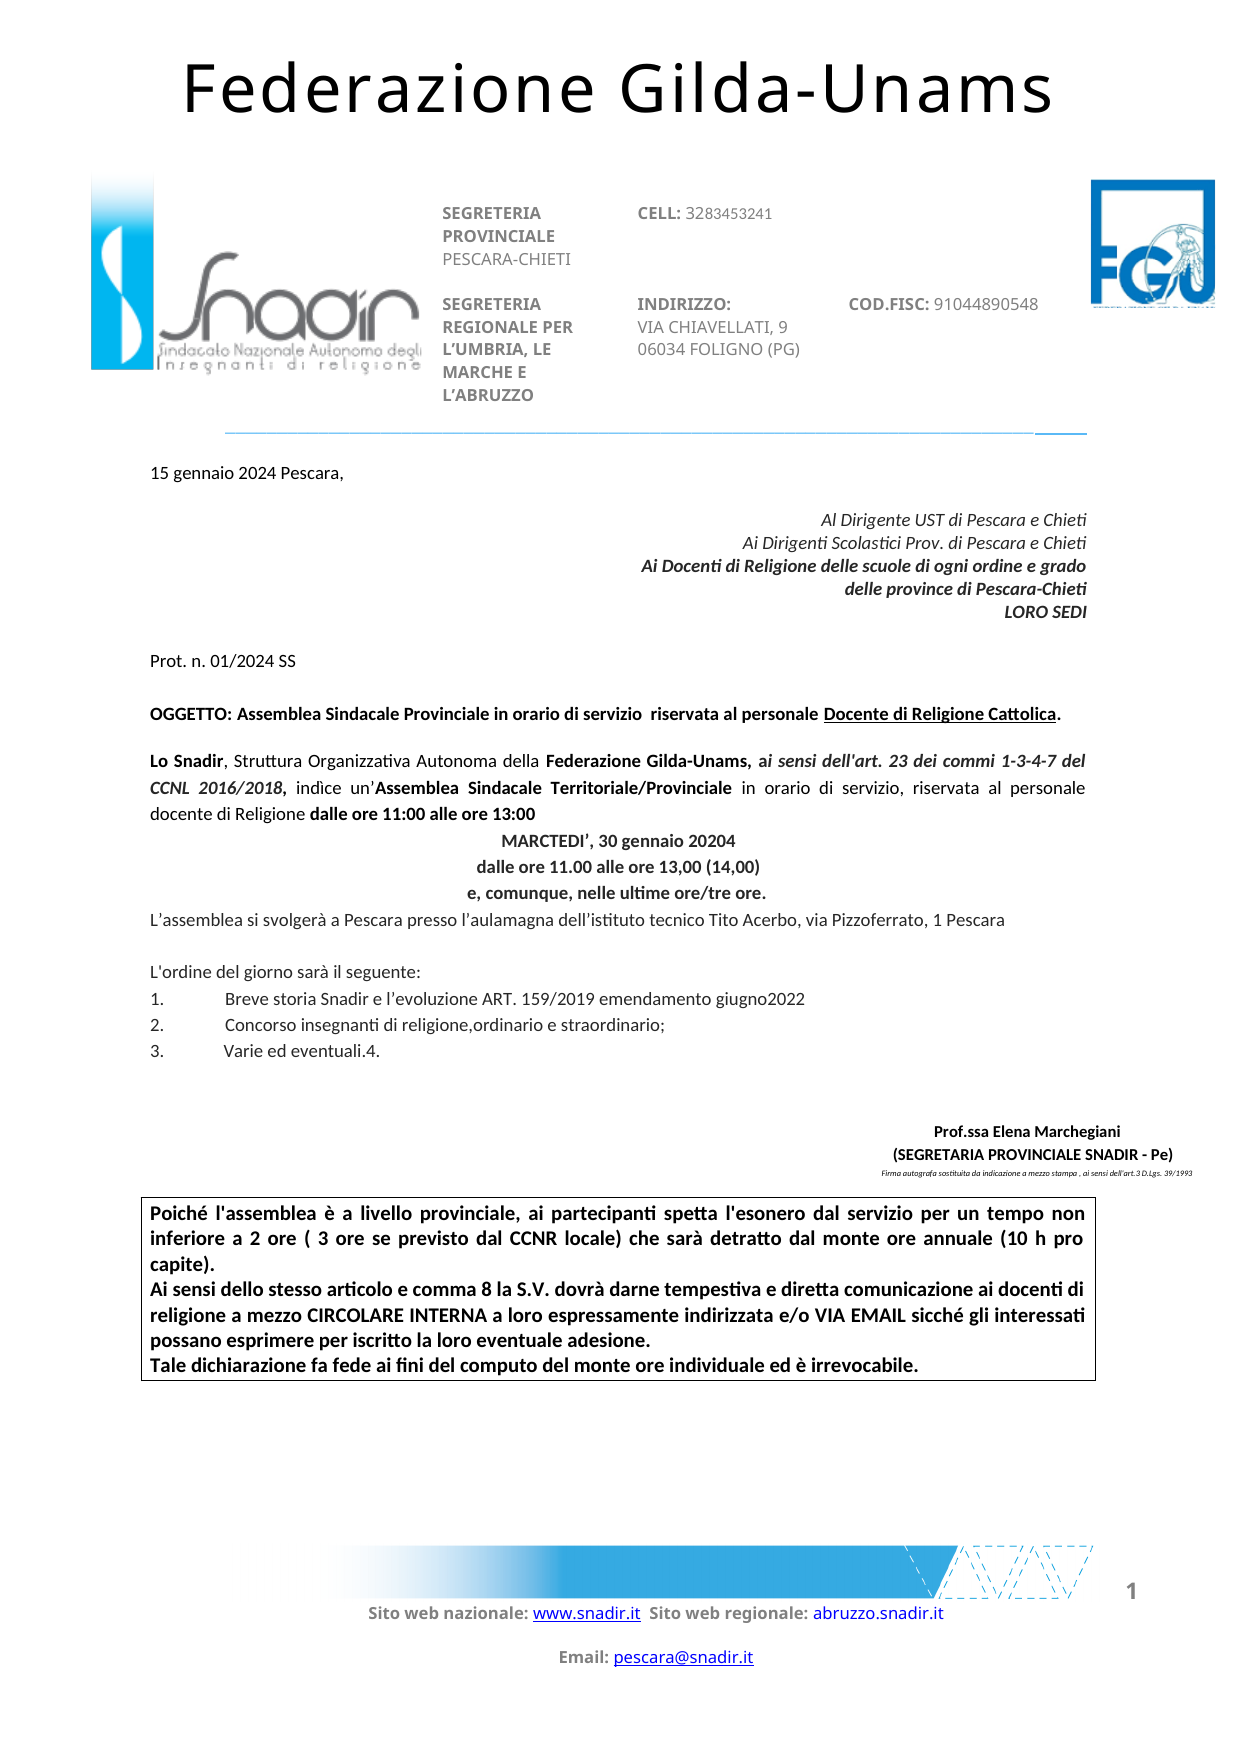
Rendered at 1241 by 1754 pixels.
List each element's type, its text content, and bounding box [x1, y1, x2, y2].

text Ai sensi dello stesso articolo e comma 8 la S.V. dovrà darne tempestiva e diretta comunicazione ai docenti di religione a mezzo CIRCOLARE INTERNA a loro espressamente indirizzata e/o VIA EMAIL sicché gli interessati possano esprimere per iscritto la loro eventuale adesione. [150, 1276, 1087, 1349]
text Ai Dirigenti Scolastici Prov. di Pescara e Chieti [150, 531, 1087, 554]
text 1. Breve storia Snadir e l’evoluzione ART. 159/2019 emendamento giugno2022 [150, 987, 1087, 1010]
text delle province di Pescara-Chieti [150, 577, 1087, 600]
text L'ordine del giorno sarà il seguente: [150, 961, 1087, 983]
text OGGETTO: Assemblea Sindacale Provinciale in orario di servizio riservata al personale Docente di Religione Cattolica. [150, 702, 1087, 725]
text L’assemblea si svolgerà a Pescara presso l’aulamagna dell’istituto tecnico Tito Acerbo, via Pizzoferrato, 1 Pescara [150, 908, 1087, 931]
picture [225, 1543, 1107, 1602]
text 2. Concorso insegnanti di religione,ordinario e straordinario; [150, 1013, 1087, 1036]
text MARCTEDI’, 30 gennaio 20204 [150, 829, 1087, 852]
text Al Dirigente UST di Pescara e Chieti [150, 508, 1087, 531]
text Ai Docenti di Religione delle scuole di ogni ordine e grado [150, 554, 1087, 577]
picture [1090, 179, 1216, 308]
text Lo Snadir, Struttura Organizzativa Autonoma della Federazione Gilda-Unams, ai sensi dell'art. 23 dei commi 1-3-4-7 del CCNL 2016/2018, indìce un’Assemblea Sindacale Territoriale/Provinciale in orario di servizio, riservata al personale docente di Religione dalle ore 11:00 alle ore 13:00 [150, 750, 1087, 825]
text LORO SEDI [150, 600, 1087, 623]
text 3. Varie ed eventuali.4. [150, 1039, 1087, 1062]
table_header [1198, 1092, 1240, 1197]
table_header Prof.ssa Elena Marchegiani (SEGRETARIA PROVINCIALE SNADIR - Pe) Firma autografa sostituita da indicazione a mezzo stampa , ai sensi dell'art.3 D.Lgs. 39/1993 [130, 1092, 1198, 1197]
text Prot. n. 01/2024 SS [150, 649, 1087, 672]
text Poiché l'assemblea è a livello provinciale, ai partecipanti spetta l'esonero dal servizio per un tempo non inferiore a 2 ore ( 3 ore se previsto dal CCNR locale) che sarà detratto dal monte ore annuale (10 h pro capite). [142, 1198, 1095, 1276]
text Tale dichiarazione fa fede ai fini del computo del monte ore individuale ed è irrevocabile. [142, 1349, 1095, 1380]
text 15 gennaio 2024 Pescara, [150, 461, 1087, 484]
text e, comunque, nelle ultime ore/tre ore. [150, 881, 1087, 904]
text dalle ore 11.00 alle ore 13,00 (14,00) [150, 855, 1087, 878]
